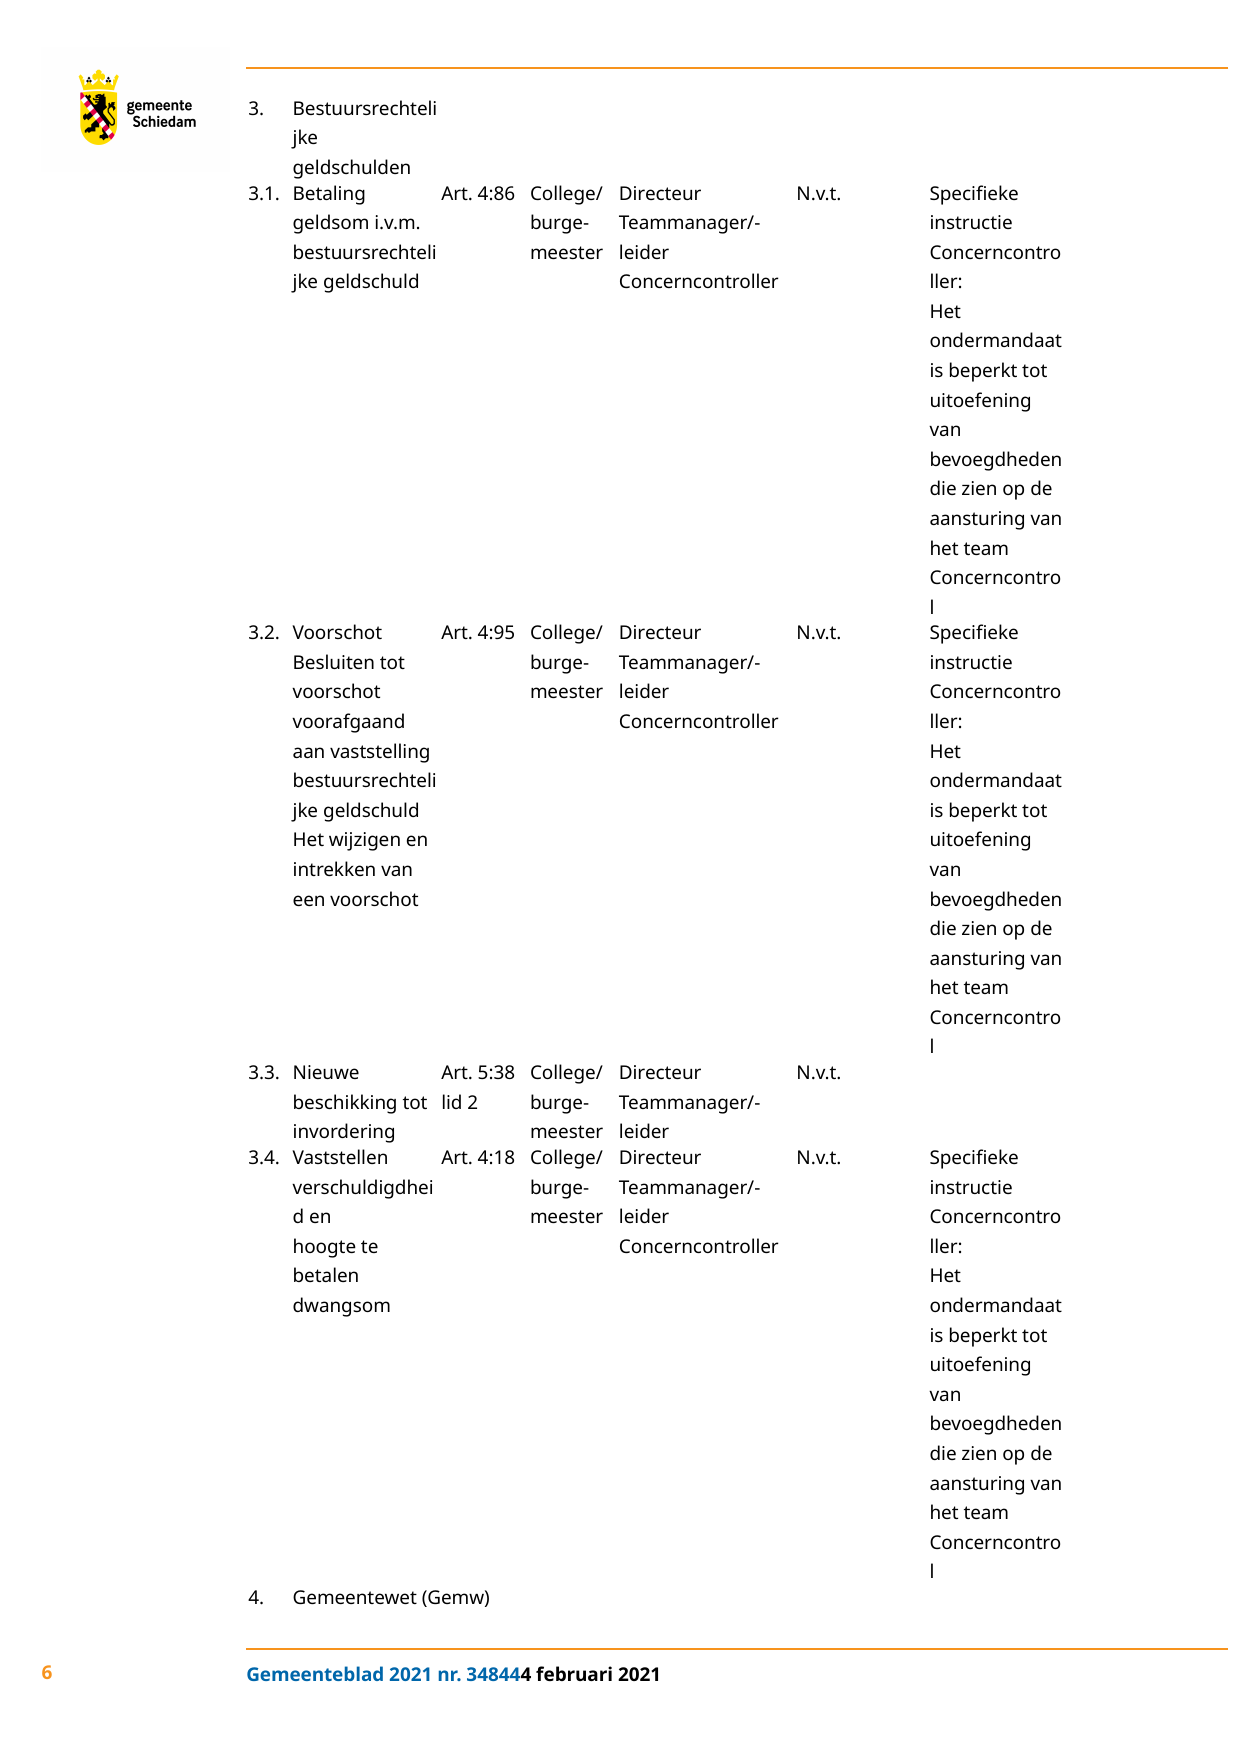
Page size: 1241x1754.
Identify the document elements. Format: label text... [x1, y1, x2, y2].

table_cell 3.4. [248, 1144, 292, 1584]
table_cell 4. [248, 1584, 292, 1610]
table_cell College/ burge-meester [530, 180, 619, 619]
table_cell [530, 95, 619, 180]
picture [41, 47, 231, 172]
table_cell Betaling geldsom i.v.m. bestuursrechtelijke geldschuld [293, 180, 441, 619]
table_cell [929, 1060, 1063, 1144]
table_cell [663, 1584, 707, 1610]
table_cell 3.3. [248, 1060, 292, 1144]
table_cell 3.1. [248, 180, 292, 619]
table_cell Bestuursrechtelijke geldschulden [293, 95, 441, 180]
table_cell Specifieke instructie Concerncontroller: Het ondermandaat is beperkt tot uitoefening van bevoegdheden die zien op de aansturing van het team Concerncontrol [929, 620, 1063, 1059]
table_cell Art. 4:86 [441, 180, 530, 619]
table_cell 3. [248, 95, 292, 180]
table_cell Specifieke instructie Concerncontroller: Het ondermandaat is beperkt tot uitoefening van bevoegdheden die zien op de aansturing van het team Concerncontrol [929, 180, 1063, 619]
table_cell Art. 5:38 lid 2 [441, 1060, 530, 1144]
table_cell N.v.t. [796, 1060, 929, 1144]
table_cell Specifieke instructie Concerncontroller: Het ondermandaat is beperkt tot uitoefening van bevoegdheden die zien op de aansturing van het team Concerncontrol [929, 1144, 1063, 1584]
table_cell Voorschot Besluiten tot voorschot voorafgaand aan vaststelling bestuursrechtelijke geldschuld Het wijzigen en intrekken van een voorschot [293, 620, 441, 1059]
table_cell Directeur Teammanager/-leider [619, 1060, 796, 1144]
table_cell [841, 1584, 974, 1610]
table_cell N.v.t. [796, 180, 929, 619]
table_cell [441, 95, 530, 180]
table_cell [796, 95, 929, 180]
table_cell [974, 1584, 1107, 1610]
table_cell Vaststellen verschuldigdheid en hoogte te betalen dwangsom [293, 1144, 441, 1584]
table_cell 3.2. [248, 620, 292, 1059]
table_cell [619, 95, 796, 180]
table_cell Gemeentewet (Gemw) [293, 1584, 663, 1610]
table_cell [929, 95, 1063, 180]
table_cell College/ burge-meester [530, 620, 619, 1059]
table_cell N.v.t. [796, 1144, 929, 1584]
table_cell N.v.t. [796, 620, 929, 1059]
table_cell Art. 4:95 [441, 620, 530, 1059]
table_cell Directeur Teammanager/-leider Concerncontroller [619, 620, 796, 1059]
table_cell Nieuwe beschikking tot invordering [293, 1060, 441, 1144]
table_cell Directeur Teammanager/-leider Concerncontroller [619, 180, 796, 619]
table_cell Art. 4:18 [441, 1144, 530, 1584]
table_cell [708, 1584, 841, 1610]
table_cell Directeur Teammanager/-leider Concerncontroller [619, 1144, 796, 1584]
table_cell College/ burge-meester [530, 1144, 619, 1584]
table_cell College/ burge-meester [530, 1060, 619, 1144]
